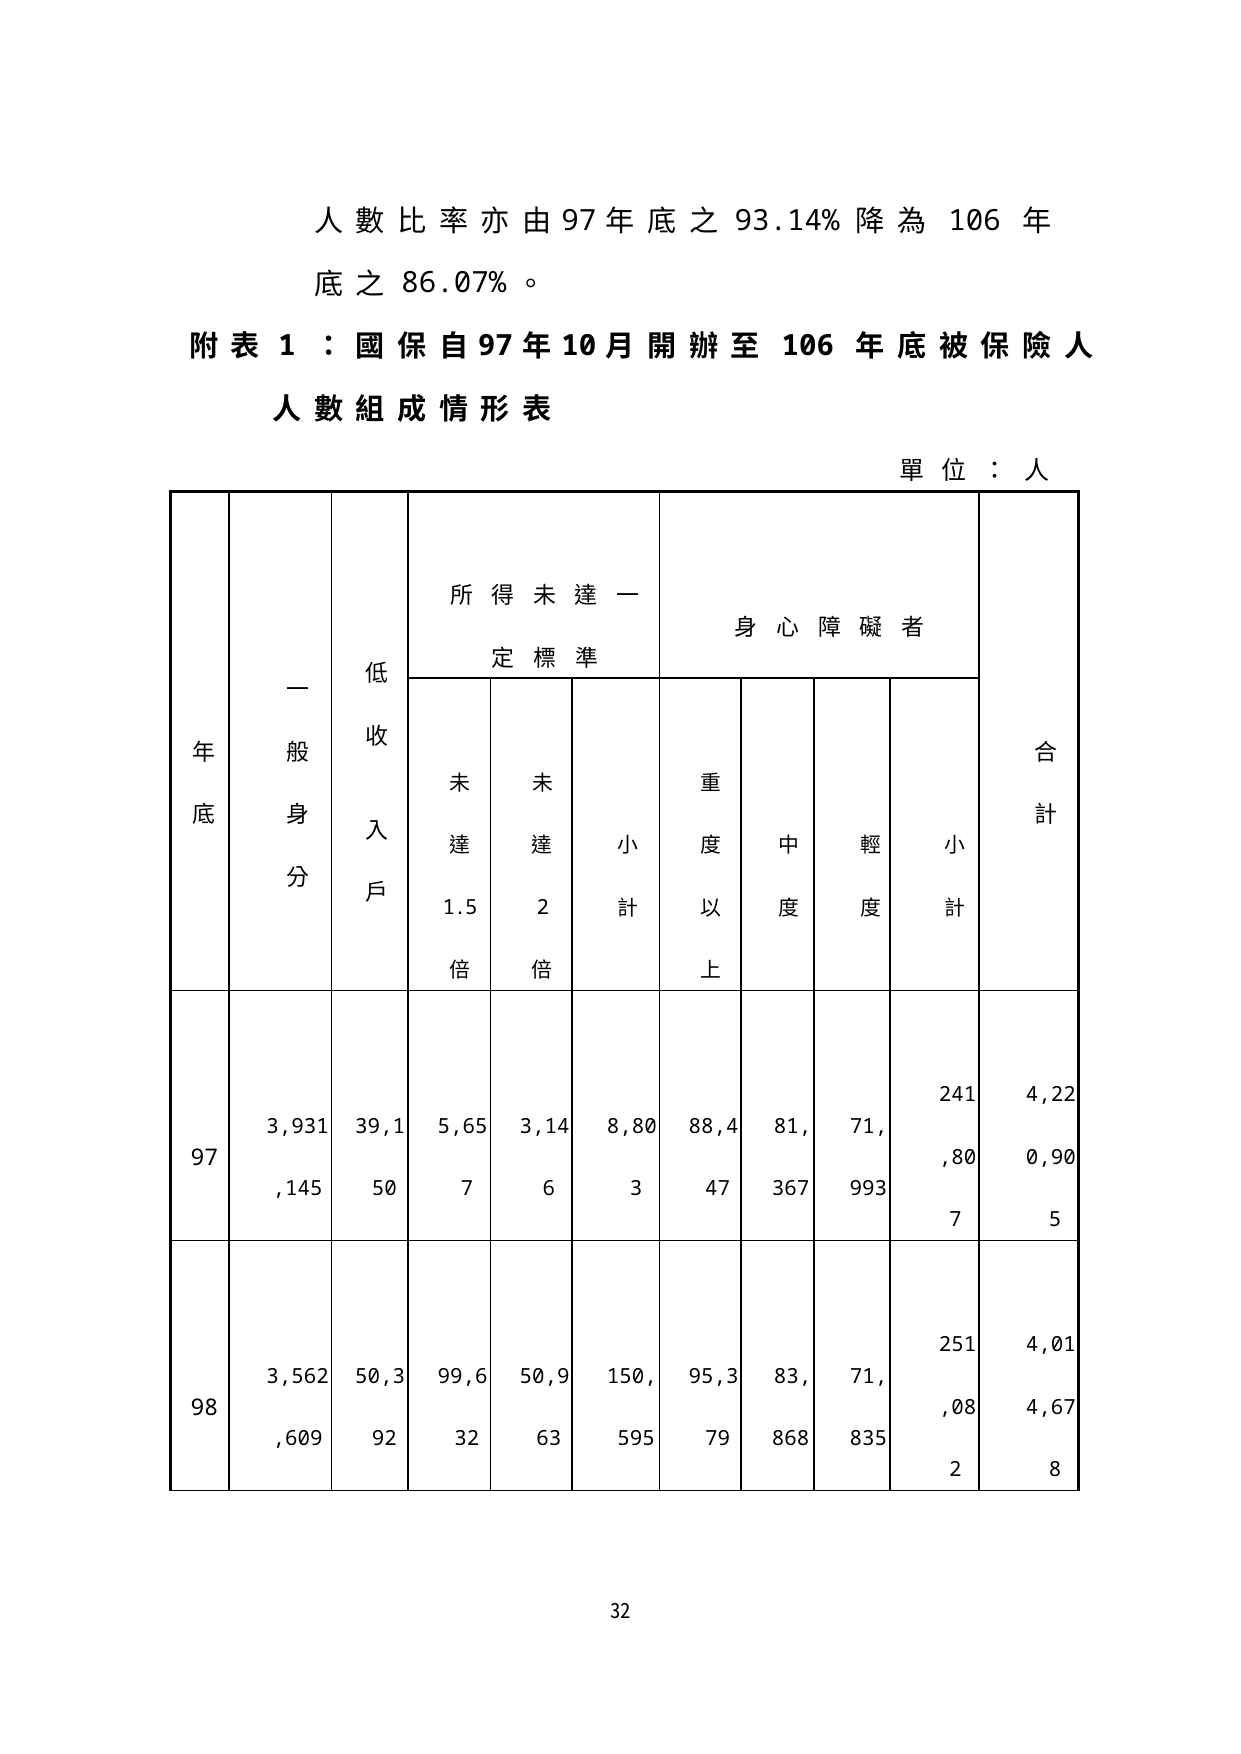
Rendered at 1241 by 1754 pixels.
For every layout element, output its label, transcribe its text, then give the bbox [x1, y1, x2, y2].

table_cell 39,150 [332, 991, 407, 1240]
table_cell 5,657 [409, 991, 490, 1240]
table_cell 4,220,905 [980, 991, 1077, 1240]
table_cell 88,447 [660, 991, 740, 1240]
table_header 低收 入戶 [332, 493, 407, 990]
table_cell 241,807 [891, 991, 978, 1240]
table_cell 小計 [891, 679, 978, 990]
table_cell 71,993 [815, 991, 889, 1240]
text 人數比率亦由97年底之93.14%降為106年底之86.07%。 [271, 177, 1058, 302]
table_cell 150,595 [573, 1241, 659, 1490]
table_header 身心障礙者 [660, 493, 978, 677]
table_cell 4,014,678 [980, 1241, 1077, 1490]
table_header 年底 [172, 493, 228, 990]
table_cell 251,082 [891, 1241, 978, 1490]
table_cell 50,963 [491, 1241, 571, 1490]
table_cell 50,392 [332, 1241, 407, 1490]
table_cell 98 [172, 1241, 228, 1490]
table_cell 71,835 [815, 1241, 889, 1490]
table_cell 83,868 [742, 1241, 813, 1490]
table_cell 重度 以上 [660, 679, 740, 990]
table_cell 中度 [742, 679, 813, 990]
table_cell 81,367 [742, 991, 813, 1240]
text 附表1：國保自97年10月開辦至106年底被保險人人數組成情形表 [166, 302, 1131, 427]
table_cell 3,931,145 [230, 991, 331, 1240]
table_cell 未達 1.5倍 [409, 679, 490, 990]
text 單位：人 [166, 427, 1058, 490]
table_cell 未達 2倍 [491, 679, 571, 990]
table_cell 輕度 [815, 679, 889, 990]
table_cell 99,632 [409, 1241, 490, 1490]
table_header 所得未達一定標準 [409, 493, 659, 677]
table_cell 小計 [573, 679, 659, 990]
table_cell 3,146 [491, 991, 571, 1240]
table_cell 3,562,609 [230, 1241, 331, 1490]
table_cell 95,379 [660, 1241, 740, 1490]
table_header 一般身分 [230, 493, 331, 990]
table_cell 8,803 [573, 991, 659, 1240]
table_cell 97 [172, 991, 228, 1240]
table_header 合 計 [980, 493, 1077, 990]
